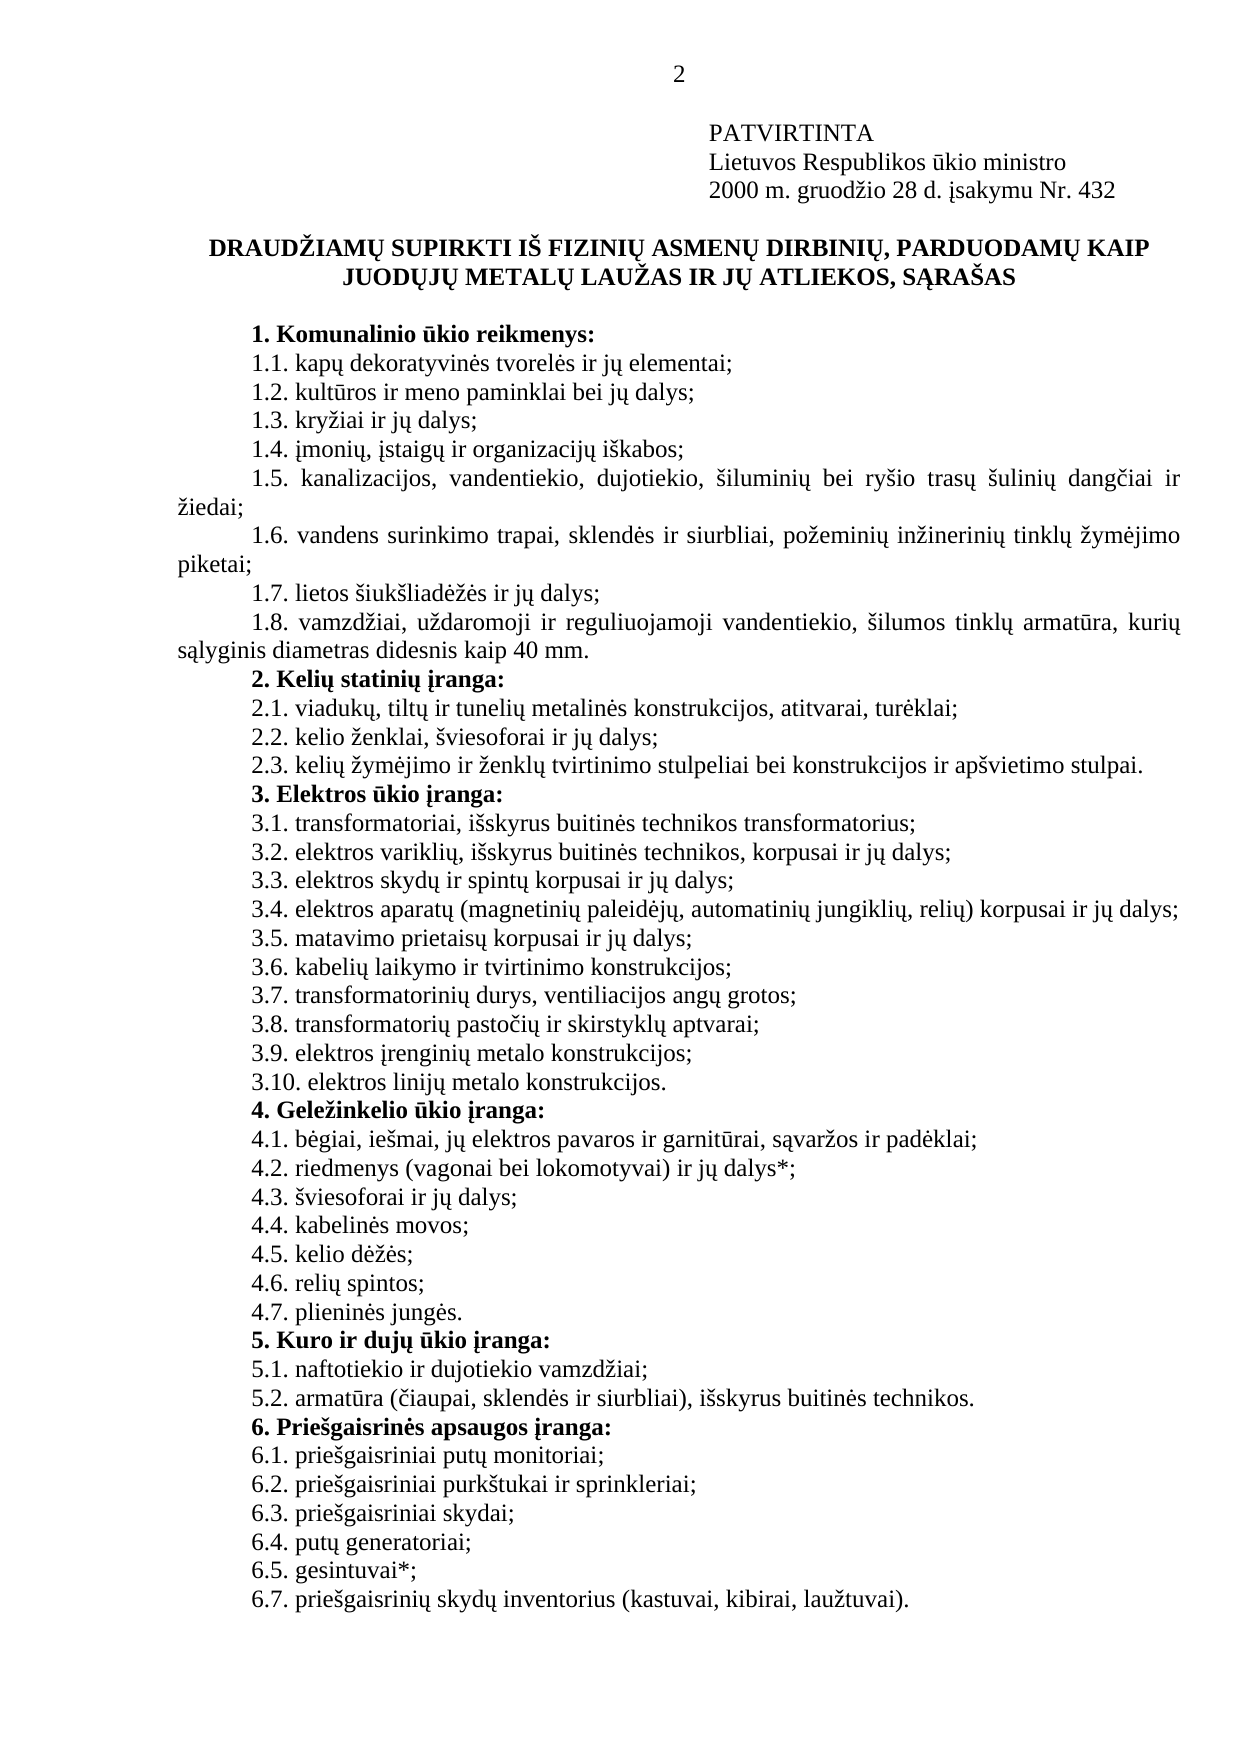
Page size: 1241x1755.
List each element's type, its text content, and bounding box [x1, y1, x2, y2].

text 1.5. kanalizacijos, vandentiekio, dujotiekio, šiluminių bei ryšio trasų šulinių dangčiai ir žiedai; [177, 463, 1181, 521]
text 2. Kelių statinių įranga: [177, 664, 1181, 693]
text Lietuvos Respublikos ūkio ministro [177, 147, 1181, 176]
text 1.7. lietos šiukšliadėžės ir jų dalys; [177, 578, 1181, 607]
text 4.6. relių spintos; [177, 1268, 1181, 1297]
text 6.3. priešgaisriniai skydai; [177, 1498, 1181, 1527]
text 3.2. elektros variklių, išskyrus buitinės technikos, korpusai ir jų dalys; [177, 837, 1181, 866]
text 6.4. putų generatoriai; [177, 1527, 1181, 1556]
text 1.6. vandens surinkimo trapai, sklendės ir siurbliai, požeminių inžinerinių tinklų žymėjimo piketai; [177, 521, 1181, 578]
text 3.7. transformatorinių durys, ventiliacijos angų grotos; [177, 981, 1181, 1009]
text 2000 m. gruodžio 28 d. įsakymu Nr. 432 [177, 176, 1181, 204]
text 6.1. priešgaisriniai putų monitoriai; [177, 1441, 1181, 1469]
text 1.3. kryžiai ir jų dalys; [177, 406, 1181, 434]
text 4.1. bėgiai, iešmai, jų elektros pavaros ir garnitūrai, sąvaržos ir padėklai; [177, 1124, 1181, 1153]
text 3.1. transformatoriai, išskyrus buitinės technikos transformatorius; [177, 808, 1181, 837]
text 4.4. kabelinės movos; [177, 1211, 1181, 1239]
text 3. Elektros ūkio įranga: [177, 779, 1181, 808]
text 1. Komunalinio ūkio reikmenys: [177, 319, 1181, 348]
text 5. Kuro ir dujų ūkio įranga: [177, 1326, 1181, 1354]
text 3.6. kabelių laikymo ir tvirtinimo konstrukcijos; [177, 952, 1181, 981]
text 3.3. elektros skydų ir spintų korpusai ir jų dalys; [177, 866, 1181, 894]
text 2.1. viadukų, tiltų ir tunelių metalinės konstrukcijos, atitvarai, turėklai; [177, 693, 1181, 722]
text 4.7. plieninės jungės. [177, 1297, 1181, 1326]
text 3.5. matavimo prietaisų korpusai ir jų dalys; [177, 923, 1181, 952]
text 6.5. gesintuvai*; [177, 1556, 1181, 1584]
text 3.9. elektros įrenginių metalo konstrukcijos; [177, 1038, 1181, 1067]
text 4. Geležinkelio ūkio įranga: [177, 1096, 1181, 1124]
text 4.5. kelio dėžės; [177, 1239, 1181, 1268]
text 2.2. kelio ženklai, šviesoforai ir jų dalys; [177, 722, 1181, 751]
text PATVIRTINTA [177, 118, 1181, 147]
text 1.4. įmonių, įstaigų ir organizacijų iškabos; [177, 434, 1181, 463]
text 2.3. kelių žymėjimo ir ženklų tvirtinimo stulpeliai bei konstrukcijos ir apšvietimo stulpai. [177, 751, 1181, 779]
text 4.2. riedmenys (vagonai bei lokomotyvai) ir jų dalys*; [177, 1153, 1181, 1182]
text 1.2. kultūros ir meno paminklai bei jų dalys; [177, 377, 1181, 406]
text 3.4. elektros aparatų (magnetinių paleidėjų, automatinių jungiklių, relių) korpusai ir jų dalys; [177, 894, 1181, 923]
text 3.8. transformatorių pastočių ir skirstyklų aptvarai; [177, 1009, 1181, 1038]
text 1.8. vamzdžiai, uždaromoji ir reguliuojamoji vandentiekio, šilumos tinklų armatūra, kurių sąlyginis diametras didesnis kaip 40 mm. [177, 607, 1181, 664]
text 3.10. elektros linijų metalo konstrukcijos. [177, 1067, 1181, 1096]
text 6. Priešgaisrinės apsaugos įranga: [177, 1412, 1181, 1441]
text 4.3. šviesoforai ir jų dalys; [177, 1182, 1181, 1211]
text 6.7. priešgaisrinių skydų inventorius (kastuvai, kibirai, laužtuvai). [177, 1584, 1181, 1613]
text 5.2. armatūra (čiaupai, sklendės ir siurbliai), išskyrus buitinės technikos. [177, 1383, 1181, 1412]
text DRAUDŽIAMŲ SUPIRKTI IŠ FIZINIŲ ASMENŲ DIRBINIŲ, PARDUODAMŲ KAIP JUODŲJŲ METALŲ LAUŽAS IR JŲ ATLIEKOS, SĄRAŠAS [177, 233, 1181, 291]
text 5.1. naftotiekio ir dujotiekio vamzdžiai; [177, 1354, 1181, 1383]
text 1.1. kapų dekoratyvinės tvorelės ir jų elementai; [177, 348, 1181, 377]
text 6.2. priešgaisriniai purkštukai ir sprinkleriai; [177, 1469, 1181, 1498]
